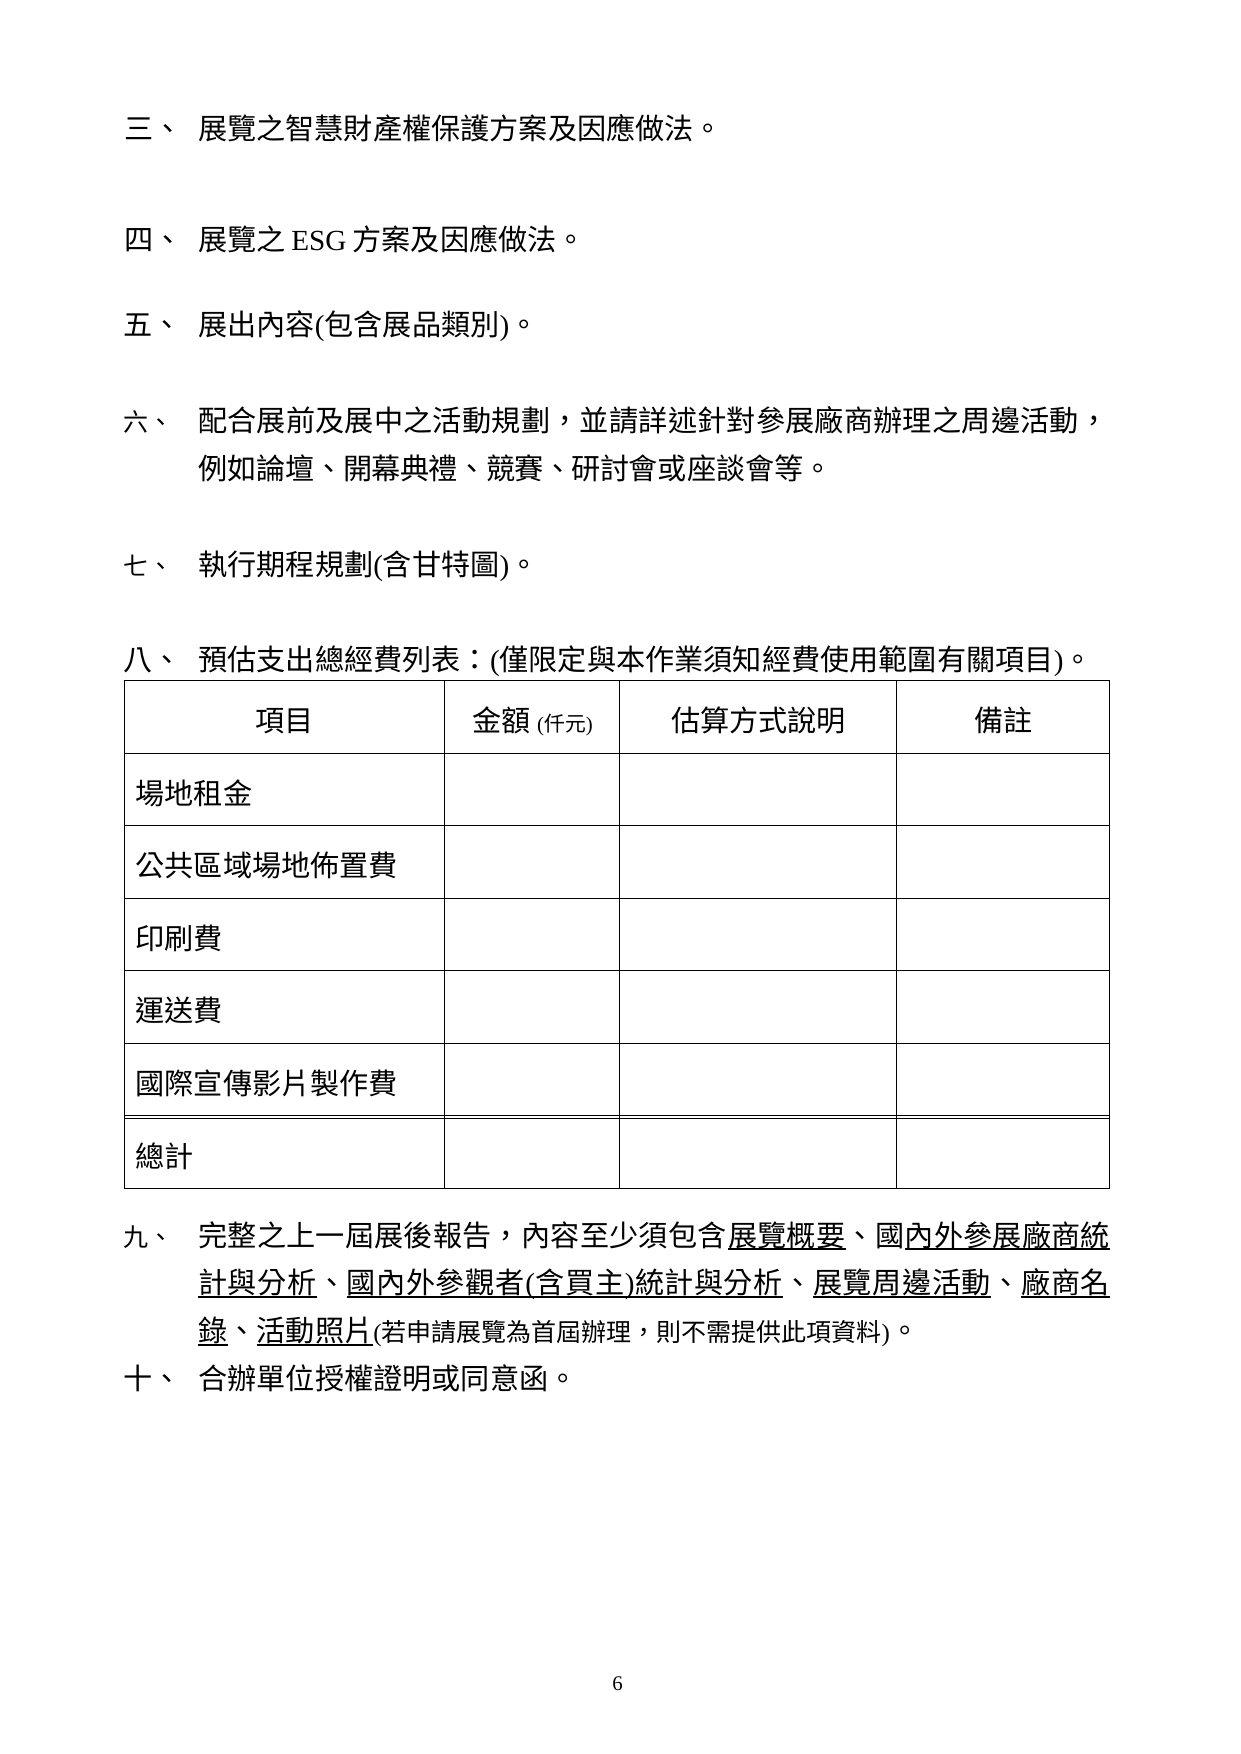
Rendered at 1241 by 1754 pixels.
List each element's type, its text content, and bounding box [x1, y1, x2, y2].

table_cell [897, 754, 1109, 825]
table_cell [445, 1044, 619, 1115]
table_header 估算方式說明 [620, 681, 896, 753]
table_cell [445, 754, 619, 825]
table_cell [897, 826, 1109, 898]
table_cell [897, 899, 1109, 970]
table_cell [620, 1119, 896, 1188]
list 展覽之ESG方案及因應做法。 [124, 212, 1110, 259]
table_header 備註 [897, 681, 1109, 753]
list 預估支出總經費列表：(僅限定與本作業須知經費使用範圍有關項目)。 [123, 632, 1110, 680]
list 合辦單位授權證明或同意函。 [123, 1351, 1110, 1399]
table_cell [445, 1119, 619, 1188]
table_cell [445, 826, 619, 898]
table_cell [897, 971, 1109, 1043]
table_cell [620, 1044, 896, 1115]
table_cell [897, 1044, 1109, 1115]
table_cell [620, 826, 896, 898]
table_cell [620, 754, 896, 825]
table_cell [445, 899, 619, 970]
list 配合展前及展中之活動規劃，並請詳述針對參展廠商辦理之周邊活動，例如論壇、開幕典禮、競賽、研討會或座談會等。 [123, 393, 1110, 489]
table_header 金額 (仟元) [445, 681, 619, 753]
table_cell 國際宣傳影片製作費 [125, 1044, 444, 1115]
list 完整之上一屆展後報告，內容至少須包含展覽概要、國內外參展廠商統計與分析、國內外參觀者(含買主)統計與分析、展覽周邊活動、廠商名錄、活動照片(若申請展覽為首屆辦理，則不需提供此項資料)。 [123, 1208, 1110, 1351]
table_cell 公共區域場地佈置費 [125, 826, 444, 898]
list 展覽之智慧財產權保護方案及因應做法。 [124, 101, 1110, 149]
table_cell [620, 971, 896, 1043]
table_cell [620, 899, 896, 970]
table_cell 運送費 [125, 971, 444, 1043]
list 展出內容(包含展品類別)。 [123, 297, 1110, 345]
list 執行期程規劃(含甘特圖)。 [123, 537, 1110, 584]
table_cell 場地租金 [125, 754, 444, 825]
table_cell 總計 [125, 1119, 444, 1188]
table_cell 印刷費 [125, 899, 444, 970]
table_cell [445, 971, 619, 1043]
table_cell [897, 1119, 1109, 1188]
table_header 項目 [125, 681, 444, 753]
